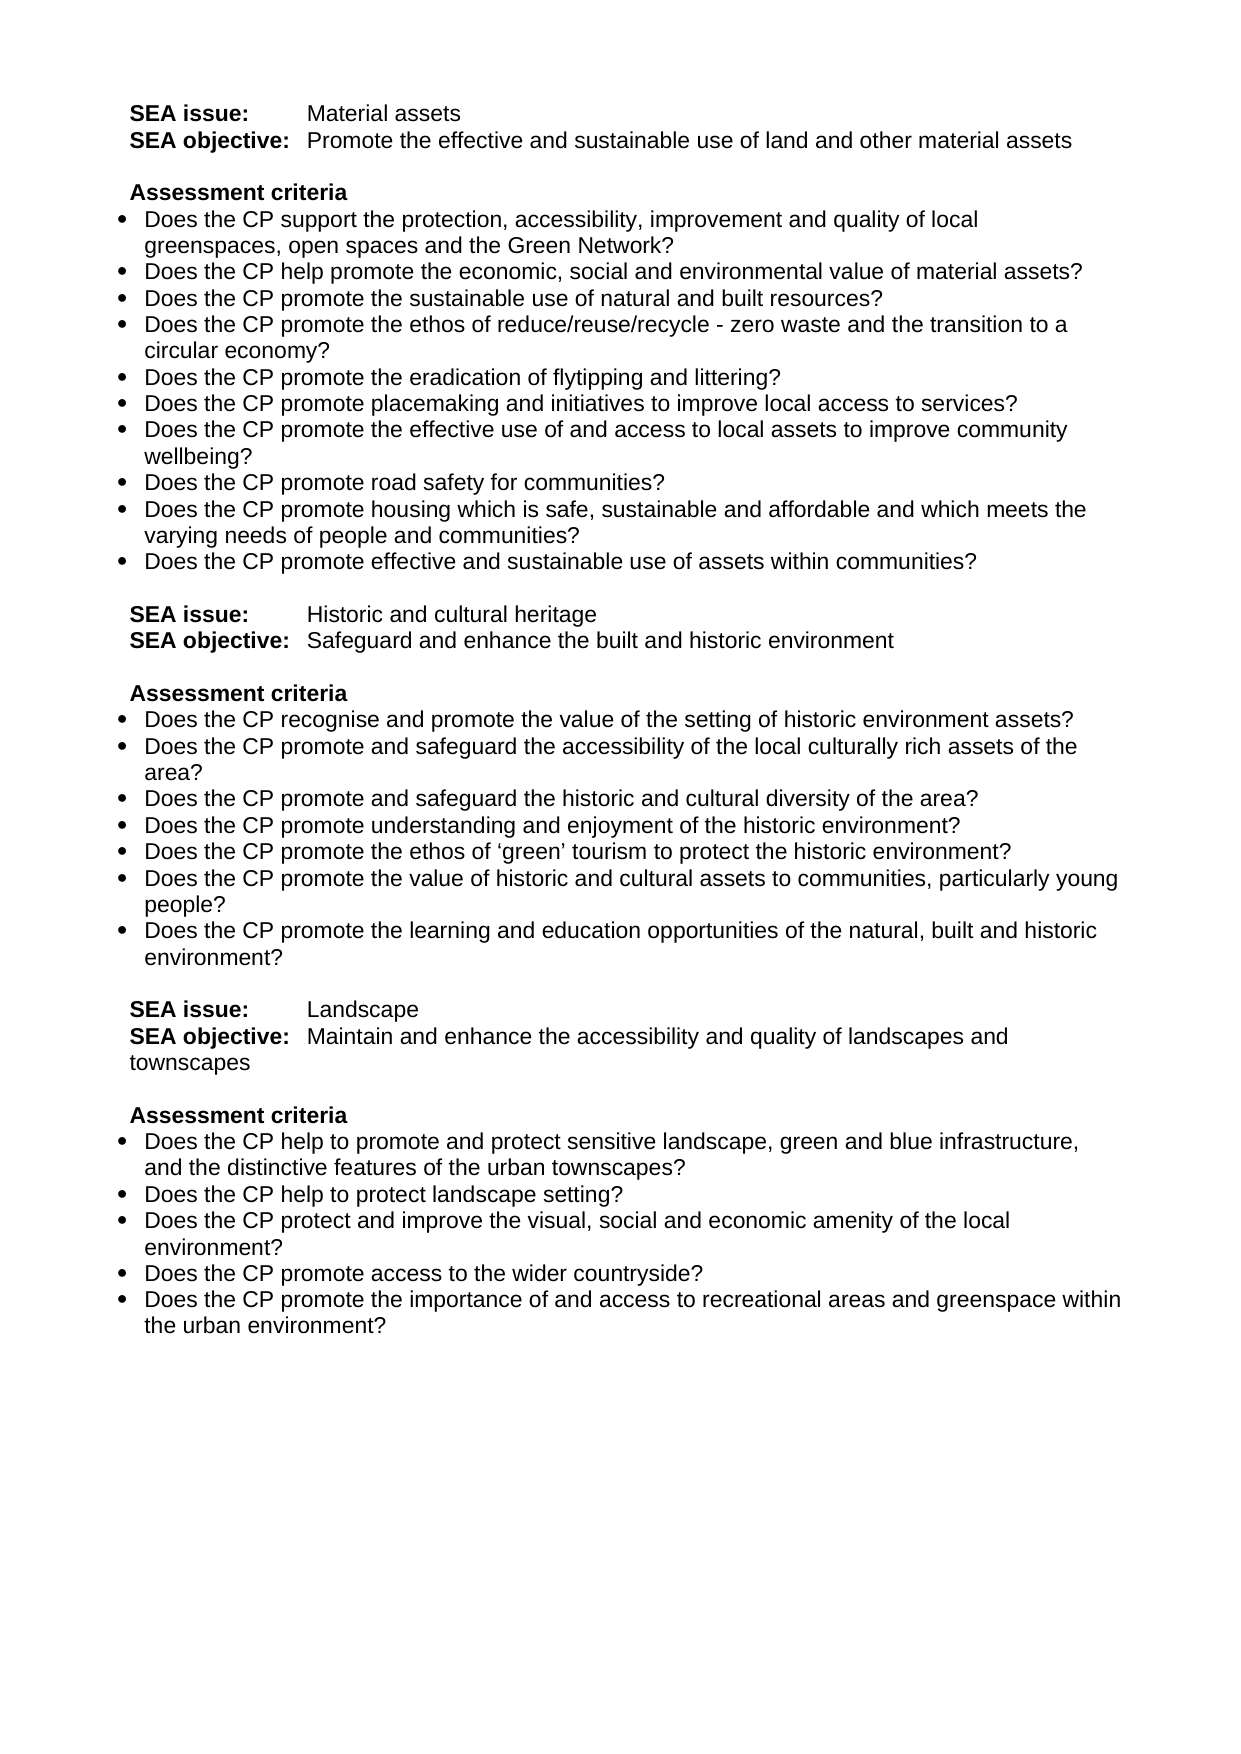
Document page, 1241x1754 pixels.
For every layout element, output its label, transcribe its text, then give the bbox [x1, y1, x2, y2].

list Does the CP promote access to the wider countryside? [118, 1260, 1122, 1286]
text Assessment criteria [129, 1102, 1122, 1128]
text SEA issue: Material assets [129, 100, 1122, 127]
list Does the CP promote understanding and enjoyment of the historic environment? [118, 812, 1122, 838]
text Assessment criteria [129, 179, 1122, 206]
list Does the CP promote the sustainable use of natural and built resources? [118, 285, 1122, 311]
list Does the CP promote the effective use of and access to local assets to improve community wellbeing? [118, 416, 1122, 469]
list Does the CP promote the learning and education opportunities of the natural, built and historic environment? [118, 917, 1122, 970]
list Does the CP help promote the economic, social and environmental value of material assets? [118, 258, 1122, 285]
list Does the CP help to promote and protect sensitive landscape, green and blue infrastructure, and the distinctive features of the urban townscapes? [118, 1128, 1122, 1181]
list Does the CP support the protection, accessibility, improvement and quality of local greenspaces, open spaces and the Green Network? [118, 206, 1122, 258]
text Assessment criteria [129, 680, 1122, 706]
list Does the CP protect and improve the visual, social and economic amenity of the local environment? [118, 1207, 1122, 1260]
list Does the CP promote the ethos of ‘green’ tourism to protect the historic environment? [118, 838, 1122, 864]
list Does the CP promote effective and sustainable use of assets within communities? [118, 548, 1122, 574]
text SEA objective: Promote the effective and sustainable use of land and other material assets [129, 127, 1122, 153]
list Does the CP promote the ethos of reduce/reuse/recycle - zero waste and the transition to a circular economy? [118, 311, 1122, 364]
list Does the CP recognise and promote the value of the setting of historic environment assets? [118, 706, 1122, 733]
list Does the CP help to protect landscape setting? [118, 1181, 1122, 1207]
text SEA objective: Maintain and enhance the accessibility and quality of landscapes and townscapes [129, 1023, 1122, 1075]
list Does the CP promote placemaking and initiatives to improve local access to services? [118, 390, 1122, 416]
list Does the CP promote and safeguard the accessibility of the local culturally rich assets of the area? [118, 733, 1122, 785]
list Does the CP promote the importance of and access to recreational areas and greenspace within the urban environment? [118, 1286, 1122, 1339]
text SEA issue: Historic and cultural heritage [129, 601, 1122, 627]
text SEA objective: Safeguard and enhance the built and historic environment [129, 627, 1122, 654]
list Does the CP promote the eradication of flytipping and littering? [118, 364, 1122, 390]
list Does the CP promote and safeguard the historic and cultural diversity of the area? [118, 785, 1122, 812]
list Does the CP promote housing which is safe, sustainable and affordable and which meets the varying needs of people and communities? [118, 496, 1122, 548]
list Does the CP promote the value of historic and cultural assets to communities, particularly young people? [118, 864, 1122, 917]
list Does the CP promote road safety for communities? [118, 469, 1122, 496]
text SEA issue: Landscape [129, 996, 1122, 1023]
